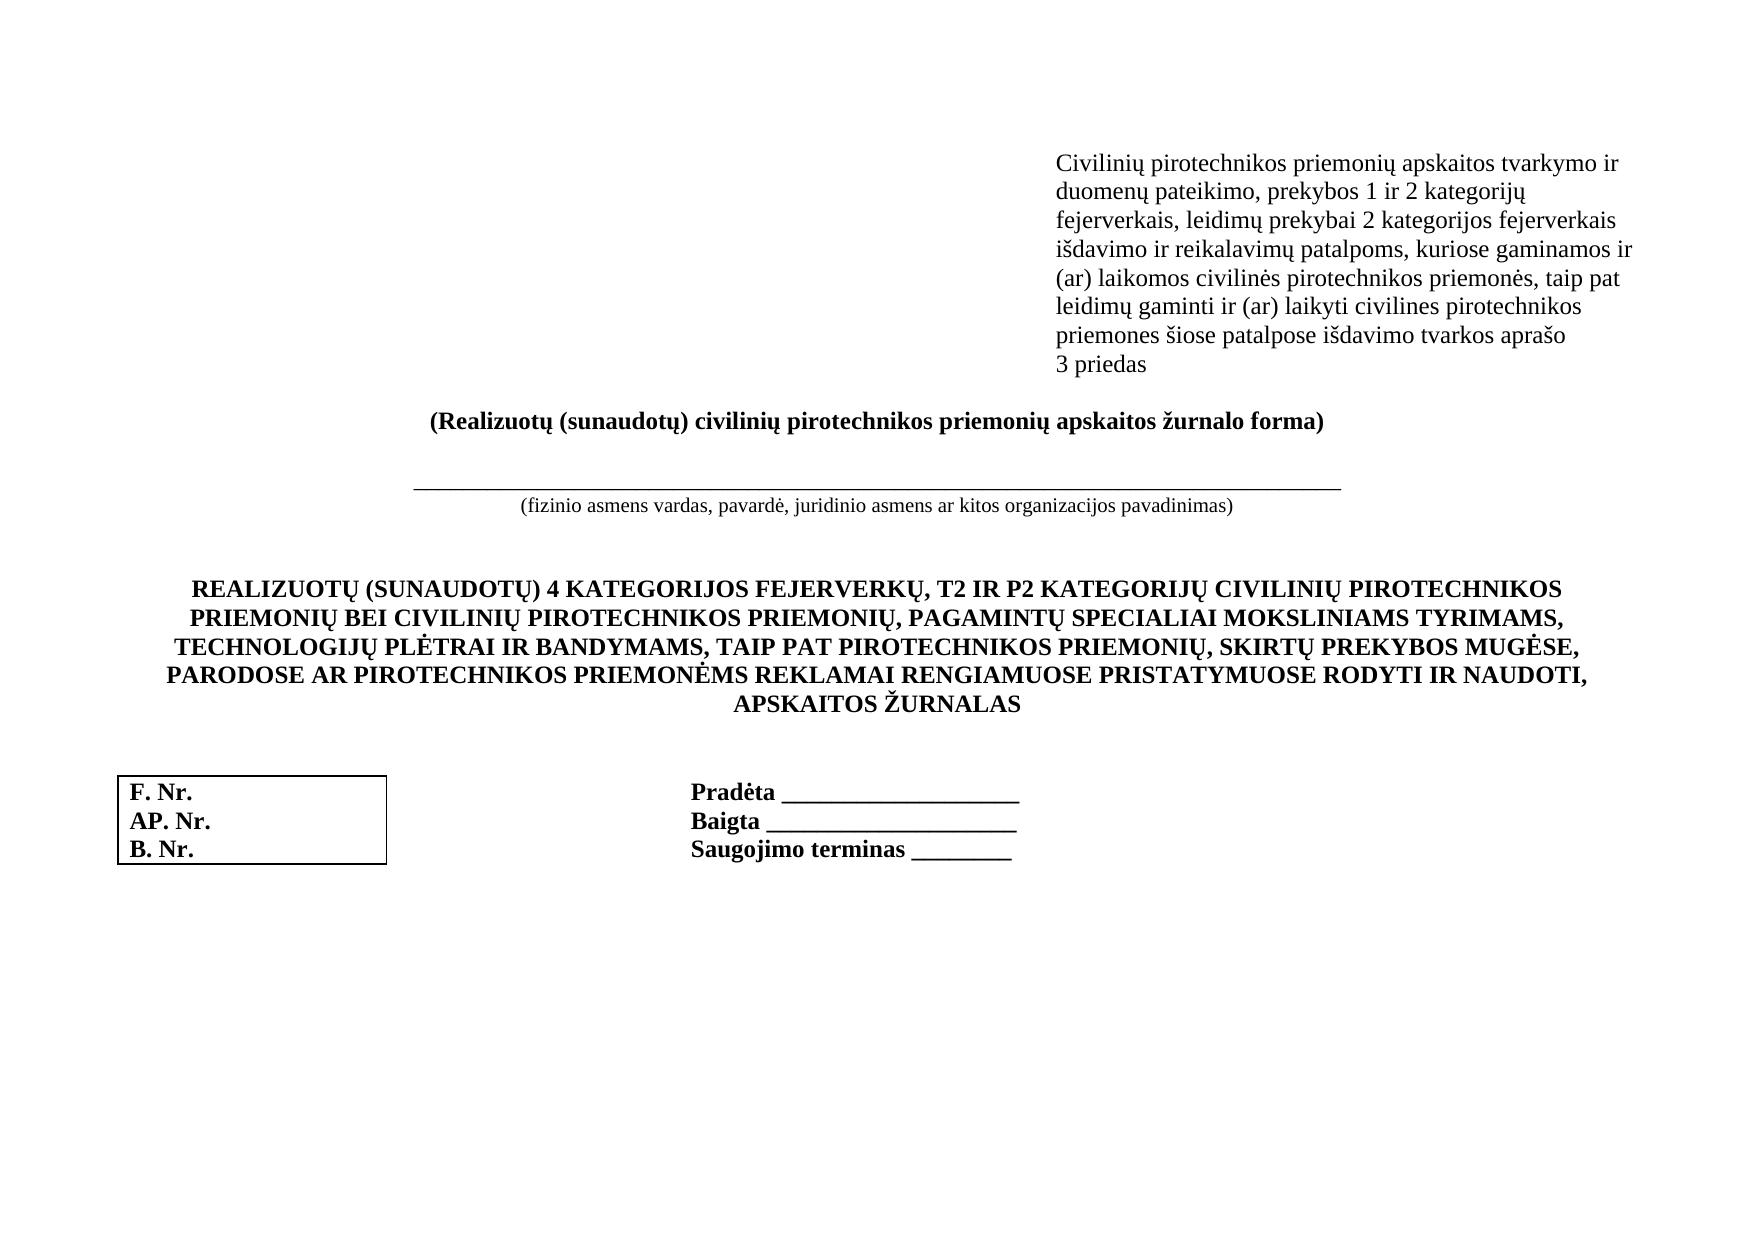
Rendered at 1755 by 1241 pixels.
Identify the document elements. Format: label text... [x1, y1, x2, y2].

table_header [387, 775, 679, 806]
text išdavimo ir reikalavimų patalpoms, kuriose gaminamos ir [1056, 234, 1636, 263]
text 3 priedas [1056, 349, 1636, 378]
text _ [118, 464, 1636, 493]
table_cell AP. Nr. [119, 806, 386, 834]
table_cell [387, 835, 679, 863]
text (fizinio asmens vardas, pavardė, juridinio asmens ar kitos organizacijos pavadinimas) [118, 493, 1636, 517]
text (Realizuotų (sunaudotų) civilinių pirotechnikos priemonių apskaitos žurnalo forma) [118, 406, 1636, 435]
text priemones šiose patalpose išdavimo tvarkos aprašo [1056, 320, 1636, 349]
table_cell B. Nr. [119, 835, 386, 863]
table_cell Baigta ____________________ [679, 806, 1653, 834]
table_header Pradėta ___________________ [679, 775, 1653, 806]
text fejerverkais, leidimų prekybai 2 kategorijos fejerverkais [1056, 205, 1636, 234]
text leidimų gaminti ir (ar) laikyti civilines pirotechnikos [1056, 291, 1636, 320]
table_cell Saugojimo terminas ________ [679, 835, 1653, 863]
table_cell [387, 806, 679, 834]
table_header F. Nr. [119, 777, 386, 806]
text (ar) laikomos civilinės pirotechnikos priemonės, taip pat [1056, 263, 1636, 291]
text duomenų pateikimo, prekybos 1 ir 2 kategorijų [1056, 176, 1636, 205]
text Realizuotų (sunaudotų) 4 kategorijos fejerverkų, T2 ir P2 kategorijų civilinių pirotechnikos priemonių bei civilinių pirotechnikos priemonių, pagamintų specialiai moksliniams tyrimams, technologijų plėtrai ir bandymams, taip pat pirotechnikos priemonių, skirtų prekybos mugėse, parodose ar pirotechnikos priemonėms reklamai rengiamuose pristatymuose rodyti ir naudoti, apskaitos žurnalas [118, 574, 1636, 718]
text Civilinių pirotechnikos priemonių apskaitos tvarkymo ir [1056, 148, 1636, 176]
